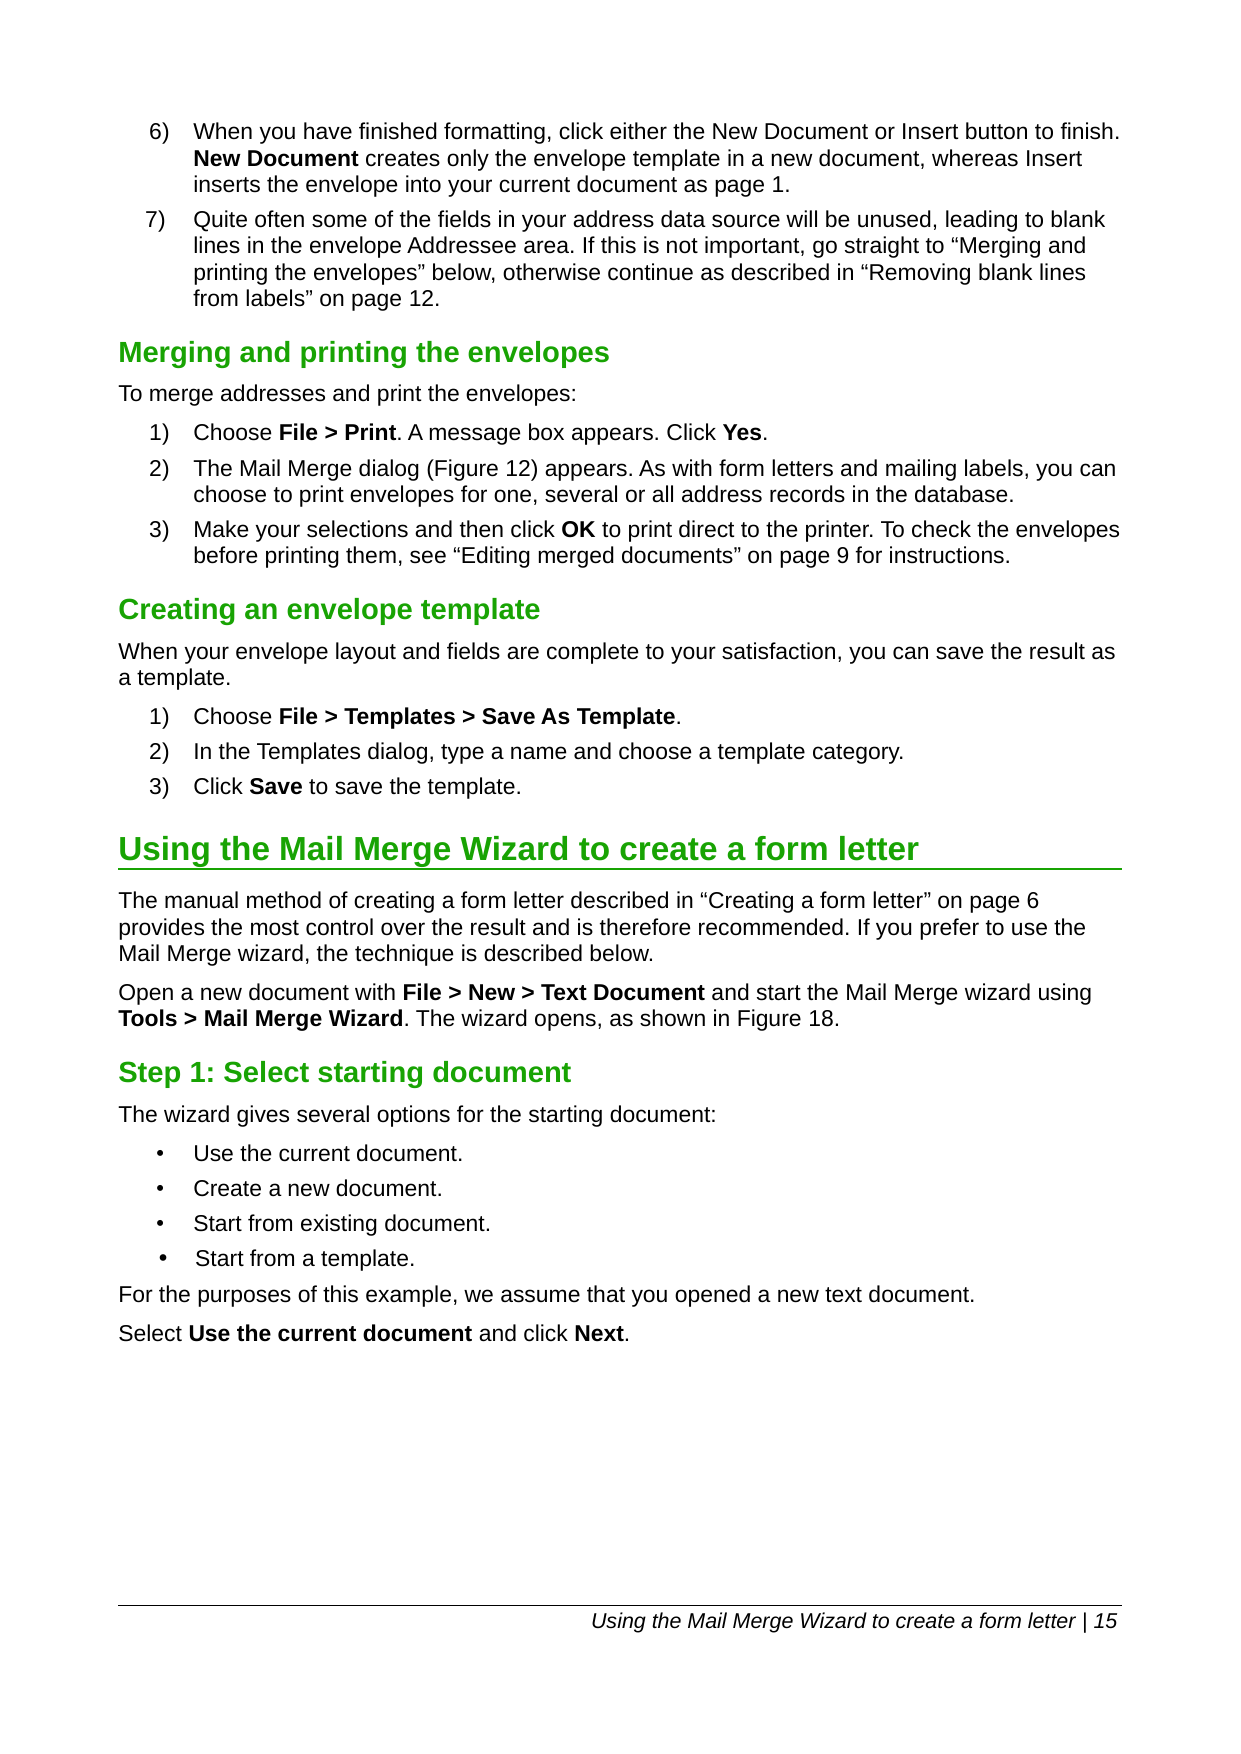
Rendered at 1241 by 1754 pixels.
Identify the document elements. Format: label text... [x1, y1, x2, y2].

list In the Templates dialog, type a name and choose a template category. [169, 738, 1122, 764]
list Make your selections and then click OK to print direct to the printer. To check the envelopes before printing them, see “Editing merged documents” on page 9 for instructions. [169, 516, 1122, 569]
list The wizard gives several options for the starting document: [118, 1101, 1122, 1127]
list Choose File > Templates > Save As Template. [169, 703, 1122, 729]
text For the purposes of this example, we assume that you opened a new text document. [118, 1281, 1122, 1307]
list When you have finished formatting, click either the New Document or Insert button to finish. New Document creates only the envelope template in a new document, whereas Insert inserts the envelope into your current document as page 1. [169, 118, 1122, 197]
list Use the current document. [156, 1139, 1122, 1166]
text The manual method of creating a form letter described in “Creating a form letter” on page 6 provides the most control over the result and is therefore recommended. If you prefer to use the Mail Merge wizard, the technique is described below. [118, 887, 1122, 966]
list The Mail Merge dialog (Figure 12) appears. As with form letters and mailing labels, you can choose to print envelopes for one, several or all address records in the database. [169, 454, 1122, 507]
list When your envelope layout and fields are complete to your satisfaction, you can save the result as a template. [118, 638, 1122, 690]
text Select Use the current document and click Next. [118, 1320, 1122, 1346]
list Quite often some of the fields in your address data source will be unused, leading to blank lines in the envelope Addressee area. If this is not important, go straight to “Merging and printing the envelopes” below, otherwise continue as described in “Removing blank lines from labels” on page 12. [165, 206, 1122, 311]
text Open a new document with File > New > Text Document and start the Mail Merge wizard using Tools > Mail Merge Wizard. The wizard opens, as shown in Figure 18. [118, 979, 1122, 1032]
list Start from existing document. [156, 1210, 1122, 1236]
list Create a new document. [156, 1175, 1122, 1201]
subtitle Using the Mail Merge Wizard to create a form letter [118, 829, 1122, 868]
list Click Save to save the template. [169, 773, 1122, 800]
subtitle Creating an envelope template [118, 592, 1122, 626]
subtitle Step 1: Select starting document [118, 1055, 1122, 1089]
list To merge addresses and print the envelopes: [118, 380, 1122, 407]
list Choose File > Print. A message box appears. Click Yes. [169, 419, 1122, 446]
subtitle Merging and printing the envelopes [118, 335, 1122, 369]
list Start from a template. [156, 1245, 1122, 1272]
